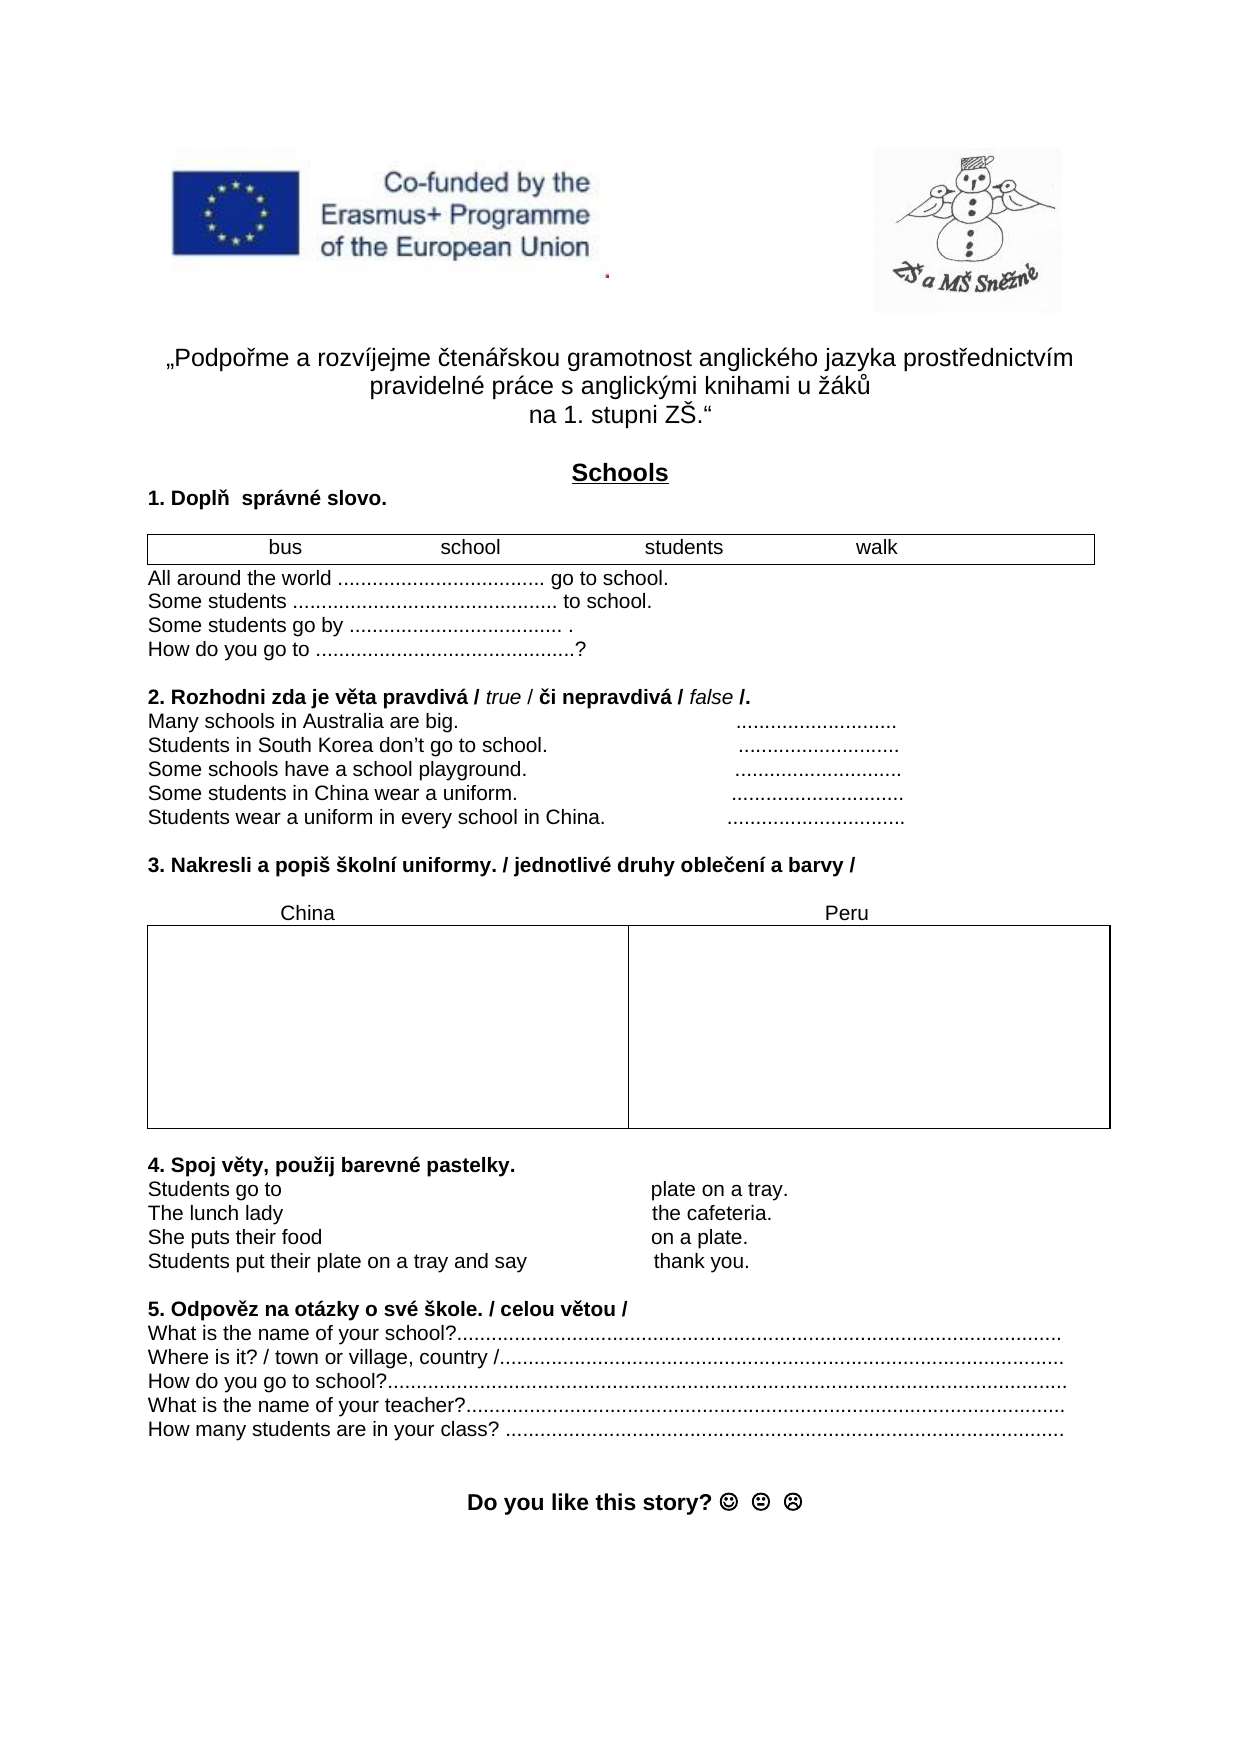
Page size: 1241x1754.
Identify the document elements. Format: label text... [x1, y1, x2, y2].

table_header [629, 926, 1109, 1128]
text 3. Nakresli a popiš školní uniformy. / jednotlivé druhy oblečení a barvy / [148, 853, 1093, 877]
text na 1. stupni ZŠ.“ [148, 400, 1093, 429]
text Some students .............................................. to school. [148, 589, 1093, 613]
text How do you go to .............................................? [148, 637, 1093, 661]
text 5. Odpověz na otázky o své škole. / celou větou / [148, 1297, 1093, 1321]
text 4. Spoj věty, použij barevné pastelky. [148, 1153, 1093, 1177]
text „Podpořme a rozvíjejme čtenářskou gramotnost anglického jazyka prostřednictvím pravidelné práce s anglickými knihami u žáků [148, 342, 1093, 400]
text All around the world .................................... go to school. [148, 565, 1093, 589]
text How many students are in your class? ................................................................................................. [148, 1417, 1093, 1441]
text What is the name of your school?......................................................................................................... [148, 1321, 1093, 1345]
text The lunch lady the cafeteria. [148, 1201, 1093, 1225]
text How do you go to school?...................................................................................................................... [148, 1369, 1093, 1393]
text Students put their plate on a tray and say thank you. [148, 1249, 1093, 1273]
text Where is it? / town or village, country /.................................................................................................. [148, 1345, 1093, 1369]
text Some students go by ..................................... . [148, 613, 1093, 637]
table_header bus school students walk [148, 535, 1094, 564]
text Schools [148, 457, 1093, 486]
text Many schools in Australia are big. ............................ [148, 709, 1093, 733]
text What is the name of your teacher?........................................................................................................ [148, 1393, 1093, 1417]
text China Peru [148, 901, 1093, 925]
text She puts their food on a plate. [148, 1225, 1093, 1249]
text Do you like this story?    [148, 1488, 1093, 1515]
text 1. Doplň správné slovo. [148, 486, 1093, 510]
text Some students in China wear a uniform. .............................. [148, 781, 1093, 805]
table_header [148, 926, 628, 1128]
text Some schools have a school playground. ............................. [148, 757, 1093, 781]
text 2. Rozhodni zda je věta pravdivá / true / či nepravdivá / false /. [148, 685, 1093, 709]
text Students wear a uniform in every school in China. ............................... [148, 805, 1093, 829]
text Students in South Korea don’t go to school. ............................ [148, 733, 1093, 757]
text Students go to plate on a tray. [148, 1177, 1093, 1201]
